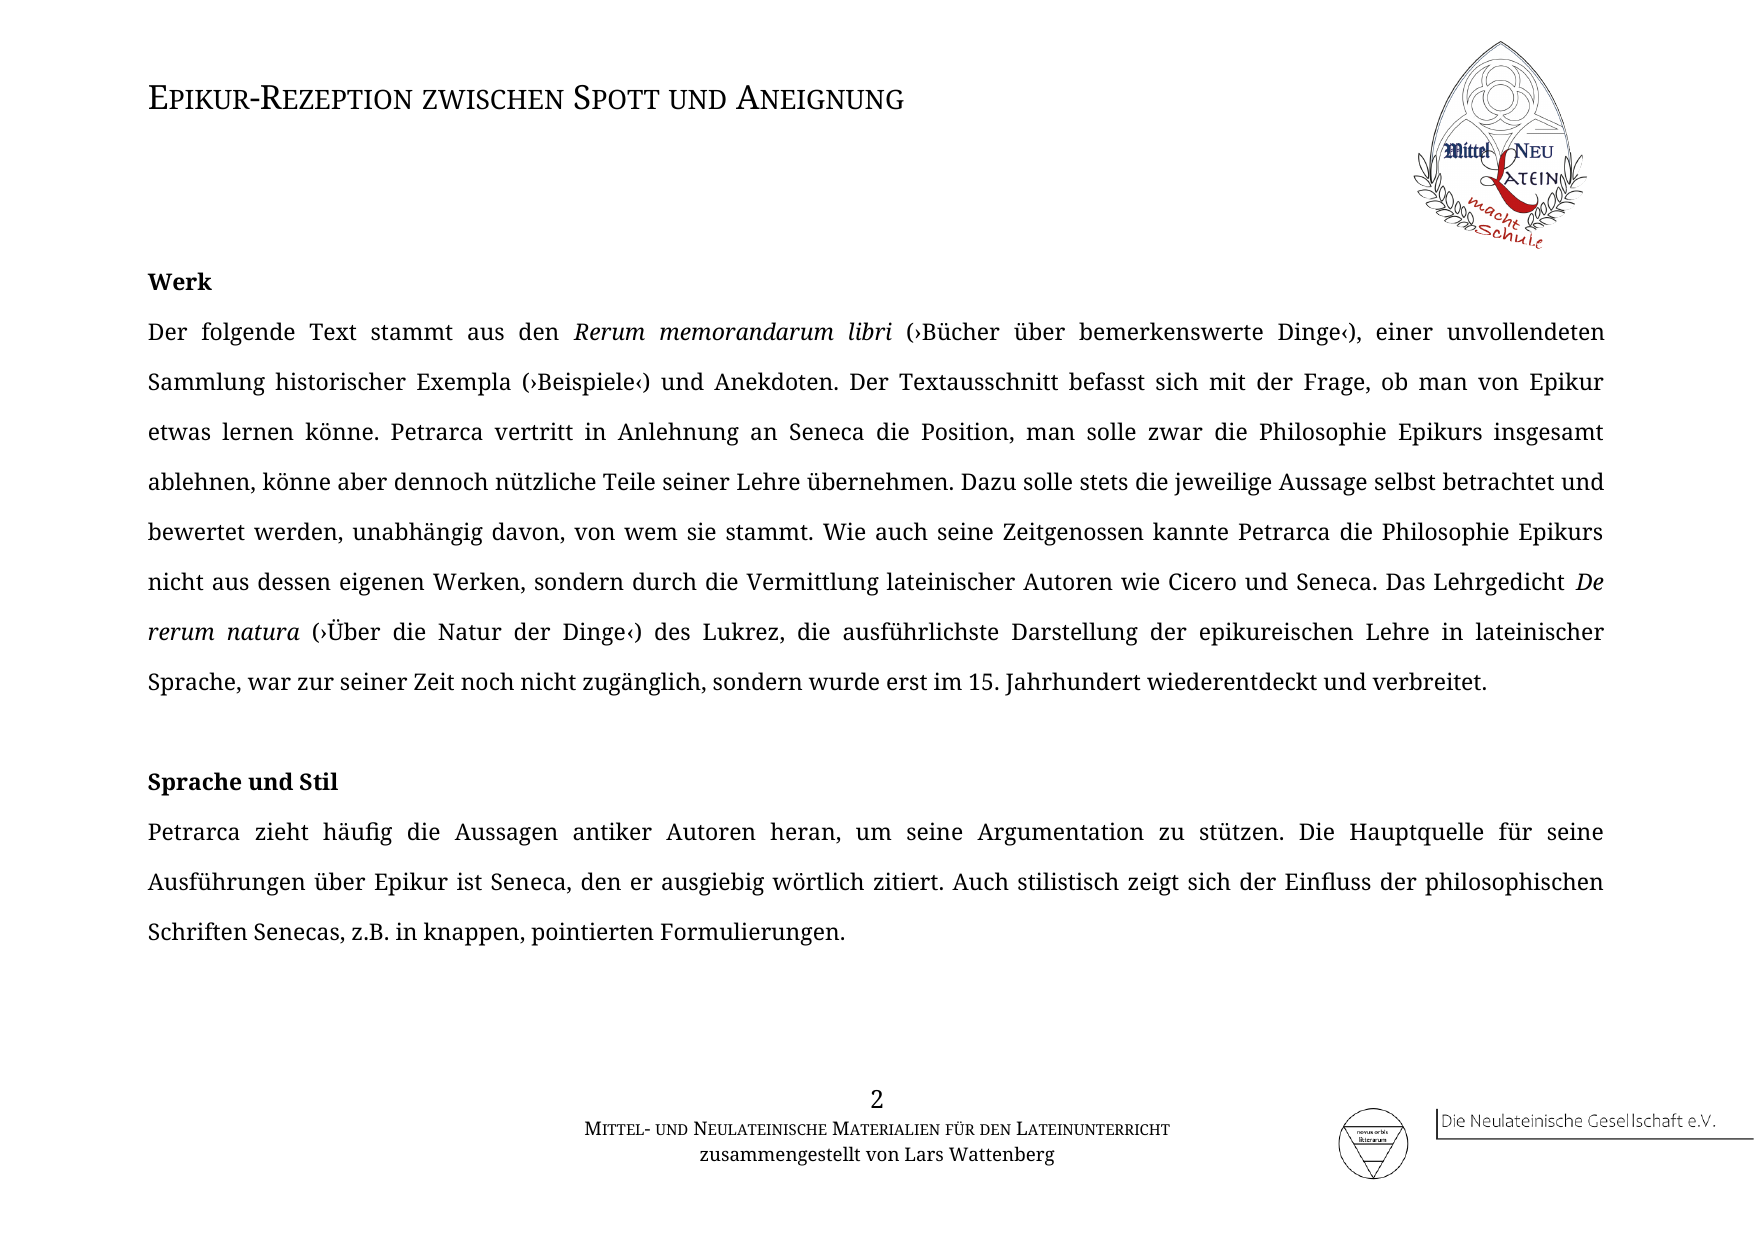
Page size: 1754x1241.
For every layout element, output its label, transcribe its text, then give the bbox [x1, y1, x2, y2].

text Der folgende Text stammt aus den Rerum memorandarum libri (›Bücher über bemerkenswerte Dinge‹), einer unvollendeten Sammlung historischer Exempla (›Beispiele‹) und Anekdoten. Der Textausschnitt befasst sich mit der Frage, ob man von Epikur etwas lernen könne. Petrarca vertritt in Anlehnung an Seneca die Position, man solle zwar die Philosophie Epikurs insgesamt ablehnen, könne aber dennoch nützliche Teile seiner Lehre übernehmen. Dazu solle stets die jeweilige Aussage selbst betrachtet und bewertet werden, unabhängig davon, von wem sie stammt. Wie auch seine Zeitgenossen kannte Petrarca die Philosophie Epikurs nicht aus dessen eigenen Werken, sondern durch die Vermittlung lateinischer Autoren wie Cicero und Seneca. Das Lehrgedicht De rerum natura (›Über die Natur der Dinge‹) des Lukrez, die ausführlichste Darstellung der epikureischen Lehre in lateinischer Sprache, war zur seiner Zeit noch nicht zugänglich, sondern wurde erst im 15. Jahrhundert wiederentdeckt und verbreitet. [148, 298, 1606, 698]
text Petrarca zieht häufig die Aussagen antiker Autoren heran, um seine Argumentation zu stützen. Die Hauptquelle für seine Ausführungen über Epikur ist Seneca, den er ausgiebig wörtlich zitiert. Auch stilistisch zeigt sich der Einfluss der philosophischen Schriften Senecas, z.B. in knappen, pointierten Formulierungen. [148, 798, 1606, 948]
text Werk [148, 248, 1606, 298]
text Sprache und Stil [148, 748, 1606, 798]
